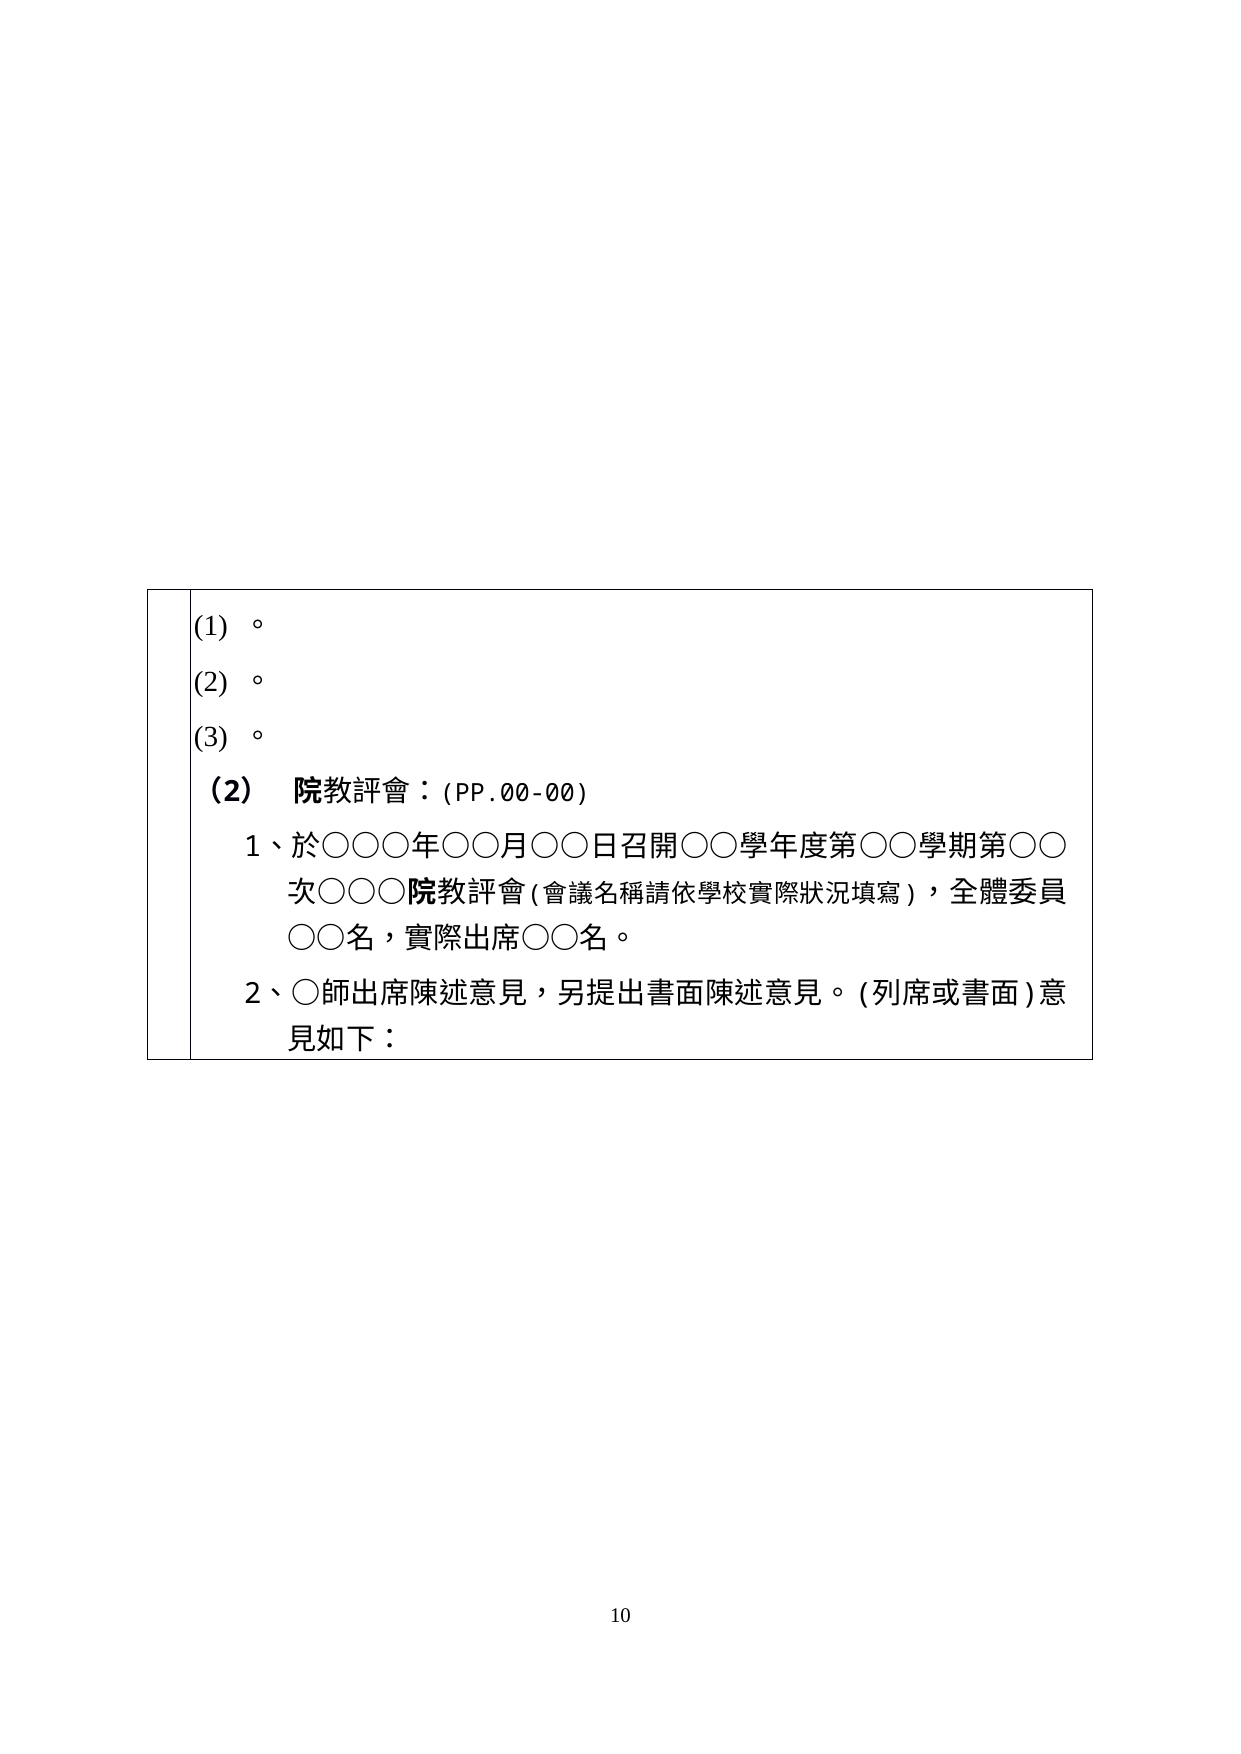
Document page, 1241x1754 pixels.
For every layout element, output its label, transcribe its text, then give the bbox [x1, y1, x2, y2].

table_cell [148, 590, 190, 1058]
table_cell 事由 （此段文字儘量精簡，使閱讀者能快速了解案情，以半頁為原則，最多勿超過1頁） ○○○大學（以下簡稱學校）○○○系○○教授○○○因……（請概述事發經過、或相關具體事實等等）。 學校於……（如有調查過程，請概述大概經過）。 學校提經教師評審委員會（以下簡稱教評會）審議……通過擬依教師法第14條第1項第11款「行為違反相關法規，經學校或有關機關查證屬實，有解聘及終身不得聘任為教師之必要」規定予以解聘（簡述學校教評會審議過程及決議依教師法第14條第1項第幾款解聘教師，及所違反之相關法規），學校以○○○年○○月○○日○○字第○○○○○○○○號函報教育部審核。 相關法令規章與函釋 教師法第14條：「（第1項）教師有下列各款情形之一者，應予解聘，且終身不得聘任為教師：……十一、行為違反相關法規，經學校或有關機關查證屬實，有解聘及終身不得聘任為教師之必要。……（第4項）……；有……第十一款規定情形之一者，應經教師評審委員會委員三分之二以上出席及出席委員三分之二以上之審議通過，並報主管機關核准後，予以解聘。」 教師法施行細則第7條第1項：「本法所稱解聘，指教師在聘約存續期間，經服務學校依規定程序終止聘約。」 大學法第20條第1項：「大學教師之聘任、升等、停聘、解聘、不續聘及資遣原因之認定等事項，應經教師評審委員會審議。」 ○○○○○○(以上填寫本案會用到的法令，及學校規定，另學校所報送之案件，只要檢附學校內部相關規章即可，其餘法令如教師法等無須檢附，以減少紙張浪費) --------------------------------------------------------------------- 虛線範圍之說明，請於函報本部時刪除，無需列於提案表上。 (以下所有調查、陳述意見及審議等過程，均應檢附相關證明文件) 證明文件請依下列說明編排： 按時間序，由下往上堆疊， 例如： 首先，系教評會會議資料放在最下面(如有調查者，請先放調查相關資料)， 其次，院教評會， 最後，校教評會資料放在最上面。 再附上，解聘通知書，校內相關章則等資料 除函報公文外，其餘文件請一律編寫頁碼(請用鉛筆編寫即可)，頁碼編寫方式說明如下： (1)除空白頁外，其餘每一頁都要編頁碼。 (2)頁碼從最後一頁開始編起，起始為「2」。 教育部規定，頁碼從文末開始往前編碼。即文末頁標寫「2」，再依序往上編「3……」。 例如：來文附件共100頁，最後一頁標寫「2」，最上面一頁標寫「101」。 (3)頁碼編寫位置：正面請標在右下角，背面頁請標在左下角。 --------------------------------------------------------------------- 學校教評會審議過程 系教評會：(PP.00-00)(請加註頁碼，以利閱讀) 1、於○○○年○○月○○日召開○○學年度第○○學期第○○次○○○系教評會(會議名稱請依學校實際狀況填寫)，全體委員○○名，實際出席○○名。 2、○師出席陳述意見，另提出書面陳述意見。(列席或書面)意見如下：(PP.00-00) 。 。 。 3、教評會或相關單位對○師陳述意見之回應如下： 。 。 。 4、決議：（議決時出席○○名，同意○○票，不同意○○票，廢票○○票，迴避○名，○○○○委員離席） (請依決議內容完整呈現，請勿增刪) 。 。 。 院教評會：(PP.00-00) 1、於○○○年○○月○○日召開○○學年度第○○學期第○○次○○○院教評會(會議名稱請依學校實際狀況填寫)，全體委員○○名，實際出席○○名。 2、○師出席陳述意見，另提出書面陳述意見。(列席或書面)意見如下： 。 。 。 3、教評會或相關單位對○師陳述意見之回應如下： 。 。 。 4、決議：（議決時出席○○名，同意○○票，不同意○○票，廢票○○票，迴避○名，○○○○委員離席） (請依決議內容完整呈現，請勿增刪) 。 。 。 校教評會：(PP.00-00) 1、於○○○年○○月○○日召開○○學年度第○○學期第○○次校教評會(會議名稱請依學校實際狀況填寫)，全體委員○○名（女性委員○名，男性委員○名），實際出席○○名。 2、○師出席陳述意見，另提出書面陳述意見。(列席或書面)意見如下： 。 。 。 3、教評會或相關單位對○師陳述意見之回應如下： 。 。 。 4、決議：（議決時出席○○名，同意○○票，不同意○○票，廢票○○票，迴避○名，○○○○委員離席） (請依決議內容完整呈現，請勿增刪) 。 。 。 [191, 590, 1092, 1058]
